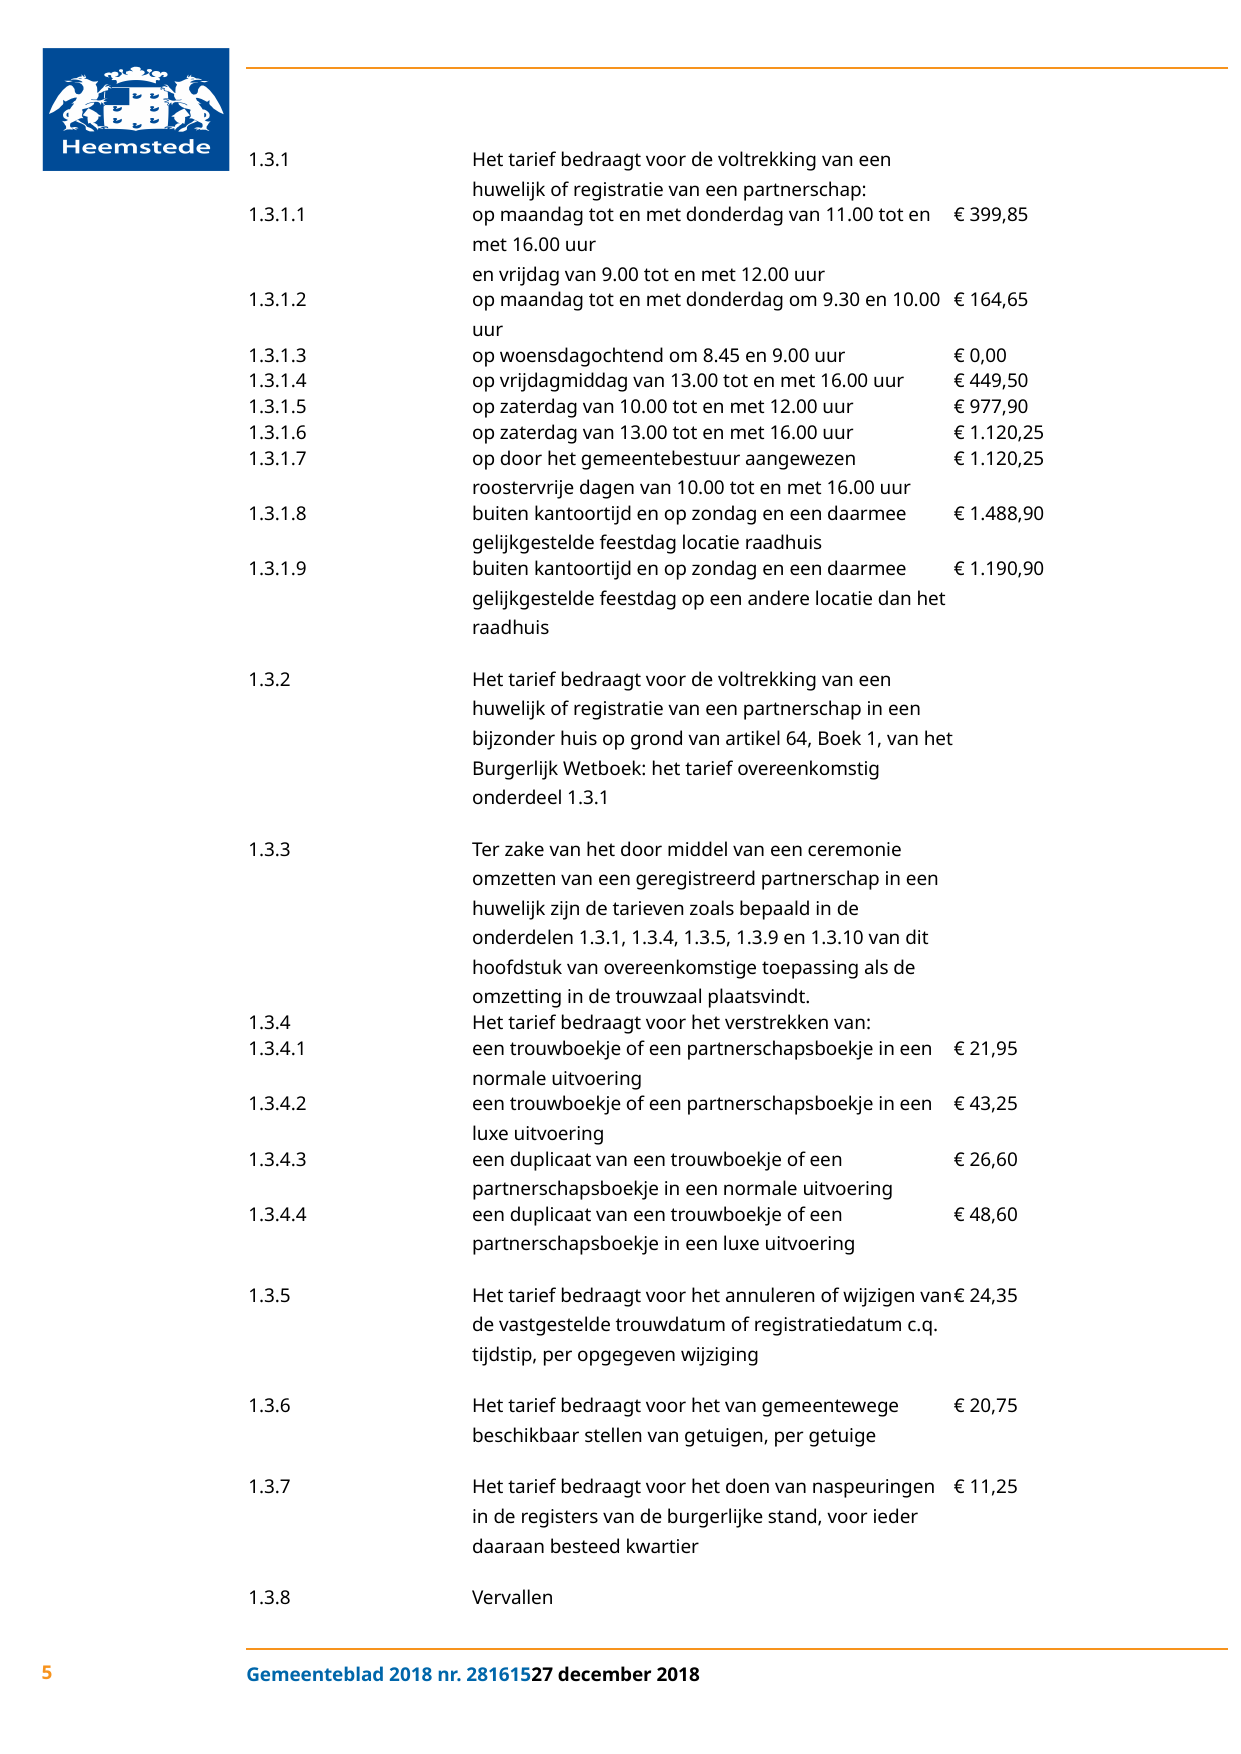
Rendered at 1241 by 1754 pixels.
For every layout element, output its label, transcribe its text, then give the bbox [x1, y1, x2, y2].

table_cell 1.3.1.4 [248, 368, 472, 393]
table_cell € 26,60 [954, 1146, 1152, 1201]
table_cell 1.3.4.4 [248, 1201, 472, 1256]
table_cell € 1.488,90 [954, 500, 1152, 555]
table_cell € 11,25 [954, 1474, 1152, 1559]
table_cell [954, 666, 1152, 810]
table_cell 1.3.1.7 [248, 445, 472, 500]
table_cell [954, 836, 1152, 1009]
table_cell 1.3.1.3 [248, 342, 472, 367]
table_cell [954, 1559, 1152, 1584]
table_cell op maandag tot en met donderdag om 9.30 en 10.00 uur [472, 286, 954, 342]
table_cell [954, 1367, 1152, 1393]
table_cell op woensdagochtend om 8.45 en 9.00 uur [472, 342, 954, 367]
table_cell € 1.120,25 [954, 445, 1152, 500]
table_cell op maandag tot en met donderdag van 11.00 tot en met 16.00 uur en vrijdag van 9.00 tot en met 12.00 uur [472, 202, 954, 286]
table_cell € 24,35 [954, 1282, 1152, 1367]
table_cell 1.3.4.1 [248, 1035, 472, 1090]
table_cell € 1.190,90 [954, 555, 1152, 640]
table_cell 1.3.4.3 [248, 1146, 472, 1201]
table_cell [248, 1448, 472, 1474]
table_cell 1.3.1.9 [248, 555, 472, 640]
table_cell buiten kantoortijd en op zondag en een daarmee gelijkgestelde feestdag locatie raadhuis [472, 500, 954, 555]
table_cell € 977,90 [954, 393, 1152, 419]
table_cell 1.3.1.6 [248, 419, 472, 445]
table_cell € 0,00 [954, 342, 1152, 367]
picture [41, 47, 231, 172]
table_cell [248, 1256, 472, 1282]
table_cell [248, 1367, 472, 1393]
table_cell 1.3.5 [248, 1282, 472, 1367]
table_cell Het tarief bedraagt voor het van gemeentewege beschikbaar stellen van getuigen, per getuige [472, 1393, 954, 1448]
table_cell Het tarief bedraagt voor het annuleren of wijzigen van de vastgestelde trouwdatum of registratiedatum c.q. tijdstip, per opgegeven wijziging [472, 1282, 954, 1367]
table_cell 1.3.1.1 [248, 202, 472, 286]
table_cell [954, 95, 1152, 121]
table_cell [954, 1584, 1152, 1610]
table_cell € 20,75 [954, 1393, 1152, 1448]
table_cell [954, 1009, 1152, 1035]
table_cell Het tarief bedraagt voor de voltrekking van een huwelijk of registratie van een partnerschap in een bijzonder huis op grond van artikel 64, Boek 1, van het Burgerlijk Wetboek: het tarief overeenkomstig onderdeel 1.3.1 [472, 666, 954, 810]
table_cell [472, 121, 954, 146]
table_cell [472, 810, 954, 836]
table_cell € 43,25 [954, 1090, 1152, 1146]
table_cell Het tarief bedraagt voor het verstrekken van: [472, 1009, 954, 1035]
table_cell [954, 1256, 1152, 1282]
table_cell een duplicaat van een trouwboekje of een partnerschapsboekje in een luxe uitvoering [472, 1201, 954, 1256]
table_cell Het tarief bedraagt voor de voltrekking van een huwelijk of registratie van een partnerschap: [472, 146, 954, 202]
table_cell buiten kantoortijd en op zondag en een daarmee gelijkgestelde feestdag op een andere locatie dan het raadhuis [472, 555, 954, 640]
table_cell een trouwboekje of een partnerschapsboekje in een luxe uitvoering [472, 1090, 954, 1146]
table_cell [954, 1448, 1152, 1474]
table_cell [472, 1367, 954, 1393]
table_cell [472, 640, 954, 666]
table_cell op zaterdag van 13.00 tot en met 16.00 uur [472, 419, 954, 445]
table_cell [248, 95, 954, 121]
table_cell op vrijdagmiddag van 13.00 tot en met 16.00 uur [472, 368, 954, 393]
table_cell een trouwboekje of een partnerschapsboekje in een normale uitvoering [472, 1035, 954, 1090]
table_cell [954, 640, 1152, 666]
table_cell 1.3.1.5 [248, 393, 472, 419]
table_cell [954, 121, 1152, 146]
table_cell € 399,85 [954, 202, 1152, 286]
table_cell 1.3.1.8 [248, 500, 472, 555]
table_cell 1.3.1 [248, 146, 472, 202]
table_cell 1.3.4 [248, 1009, 472, 1035]
table_cell Het tarief bedraagt voor het doen van naspeuringen in de registers van de burgerlijke stand, voor ieder daaraan besteed kwartier [472, 1474, 954, 1559]
table_cell [248, 121, 472, 146]
table_cell [472, 1448, 954, 1474]
table_cell 1.3.7 [248, 1474, 472, 1559]
table_cell € 164,65 [954, 286, 1152, 342]
table_cell [248, 810, 472, 836]
table_cell [472, 1559, 954, 1584]
table_cell € 48,60 [954, 1201, 1152, 1256]
table_cell 1.3.1.2 [248, 286, 472, 342]
table_cell [248, 1559, 472, 1584]
table_cell € 21,95 [954, 1035, 1152, 1090]
table_cell op zaterdag van 10.00 tot en met 12.00 uur [472, 393, 954, 419]
table_cell [472, 1256, 954, 1282]
table_cell [954, 146, 1152, 202]
table_cell [248, 640, 472, 666]
table_cell 1.3.2 [248, 666, 472, 810]
table_cell € 449,50 [954, 368, 1152, 393]
table_cell 1.3.4.2 [248, 1090, 472, 1146]
table_cell 1.3.6 [248, 1393, 472, 1448]
table_cell Vervallen [472, 1584, 954, 1610]
table_cell op door het gemeentebestuur aangewezen roostervrije dagen van 10.00 tot en met 16.00 uur [472, 445, 954, 500]
table_cell 1.3.8 [248, 1584, 472, 1610]
table_cell 1.3.3 [248, 836, 472, 1009]
table_cell [954, 810, 1152, 836]
table_cell Ter zake van het door middel van een ceremonie omzetten van een geregistreerd partnerschap in een huwelijk zijn de tarieven zoals bepaald in de onderdelen 1.3.1, 1.3.4, 1.3.5, 1.3.9 en 1.3.10 van dit hoofdstuk van overeenkomstige toepassing als de omzetting in de trouwzaal plaatsvindt. [472, 836, 954, 1009]
table_cell € 1.120,25 [954, 419, 1152, 445]
table_cell een duplicaat van een trouwboekje of een partnerschapsboekje in een normale uitvoering [472, 1146, 954, 1201]
